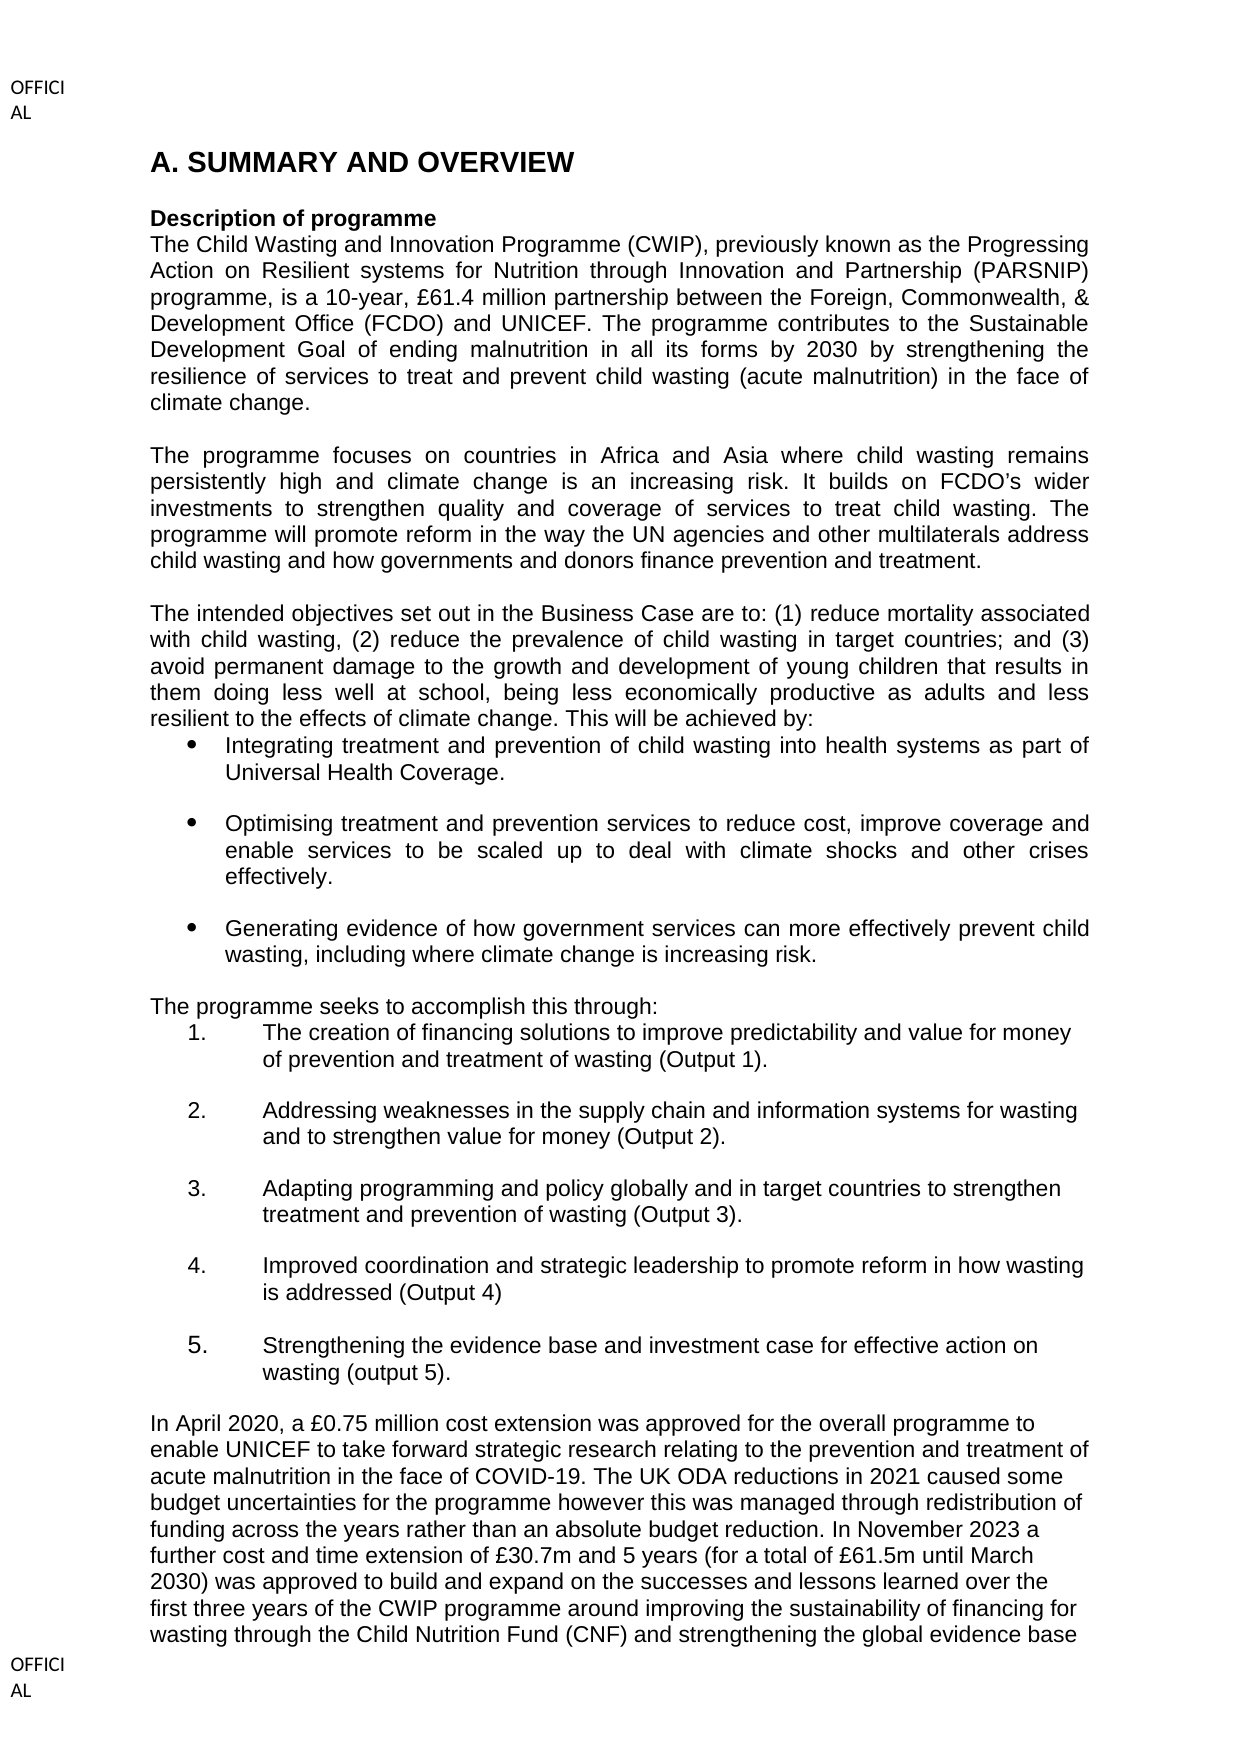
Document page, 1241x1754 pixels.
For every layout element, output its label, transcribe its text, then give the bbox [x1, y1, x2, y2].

list Strengthening the evidence base and investment case for effective action on wasting (output 5). [187, 1330, 1090, 1385]
list Integrating treatment and prevention of child wasting into health systems as part of Universal Health Coverage. [187, 732, 1090, 785]
text A. SUMMARY AND OVERVIEW [150, 145, 1090, 178]
text The intended objectives set out in the Business Case are to: (1) reduce mortality associated with child wasting, (2) reduce the prevalence of child wasting in target countries; and (3) avoid permanent damage to the growth and development of young children that results in them doing less well at school, being less economically productive as adults and less resilient to the effects of climate change. This will be achieved by: [150, 600, 1090, 732]
list The creation of financing solutions to improve predictability and value for money of prevention and treatment of wasting (Output 1). [187, 1019, 1090, 1072]
text The Child Wasting and Innovation Programme (CWIP), previously known as the Progressing Action on Resilient systems for Nutrition through Innovation and Partnership (PARSNIP) programme, is a 10-year, £61.4 million partnership between the Foreign, Commonwealth, & Development Office (FCDO) and UNICEF. The programme contributes to the Sustainable Development Goal of ending malnutrition in all its forms by 2030 by strengthening the resilience of services to treat and prevent child wasting (acute malnutrition) in the face of climate change. [150, 231, 1090, 416]
text In April 2020, a £0.75 million cost extension was approved for the overall programme to enable UNICEF to take forward strategic research relating to the prevention and treatment of acute malnutrition in the face of COVID-19. The UK ODA reductions in 2021 caused some budget uncertainties for the programme however this was managed through redistribution of funding across the years rather than an absolute budget reduction. In November 2023 a further cost and time extension of £30.7m and 5 years (for a total of £61.5m until March 2030) was approved to build and expand on the successes and lessons learned over the first three years of the CWIP programme around improving the sustainability of financing for wasting through the Child Nutrition Fund (CNF) and strengthening the global evidence base [150, 1410, 1090, 1647]
list Improved coordination and strategic leadership to promote reform in how wasting is addressed (Output 4) [187, 1252, 1090, 1305]
list Addressing weaknesses in the supply chain and information systems for wasting and to strengthen value for money (Output 2). [187, 1097, 1090, 1149]
list Generating evidence of how government services can more effectively prevent child wasting, including where climate change is increasing risk. [187, 914, 1090, 968]
text Description of programme [150, 205, 1090, 231]
text The programme seeks to accomplish this through: [150, 993, 1090, 1019]
list Adapting programming and policy globally and in target countries to strengthen treatment and prevention of wasting (Output 3). [187, 1174, 1090, 1227]
text The programme focuses on countries in Africa and Asia where child wasting remains persistently high and climate change is an increasing risk. It builds on FCDO’s wider investments to strengthen quality and coverage of services to treat child wasting. The programme will promote reform in the way the UN agencies and other multilaterals address child wasting and how governments and donors finance prevention and treatment. [150, 442, 1090, 574]
list Optimising treatment and prevention services to reduce cost, improve coverage and enable services to be scaled up to deal with climate shocks and other crises effectively. [187, 810, 1090, 889]
